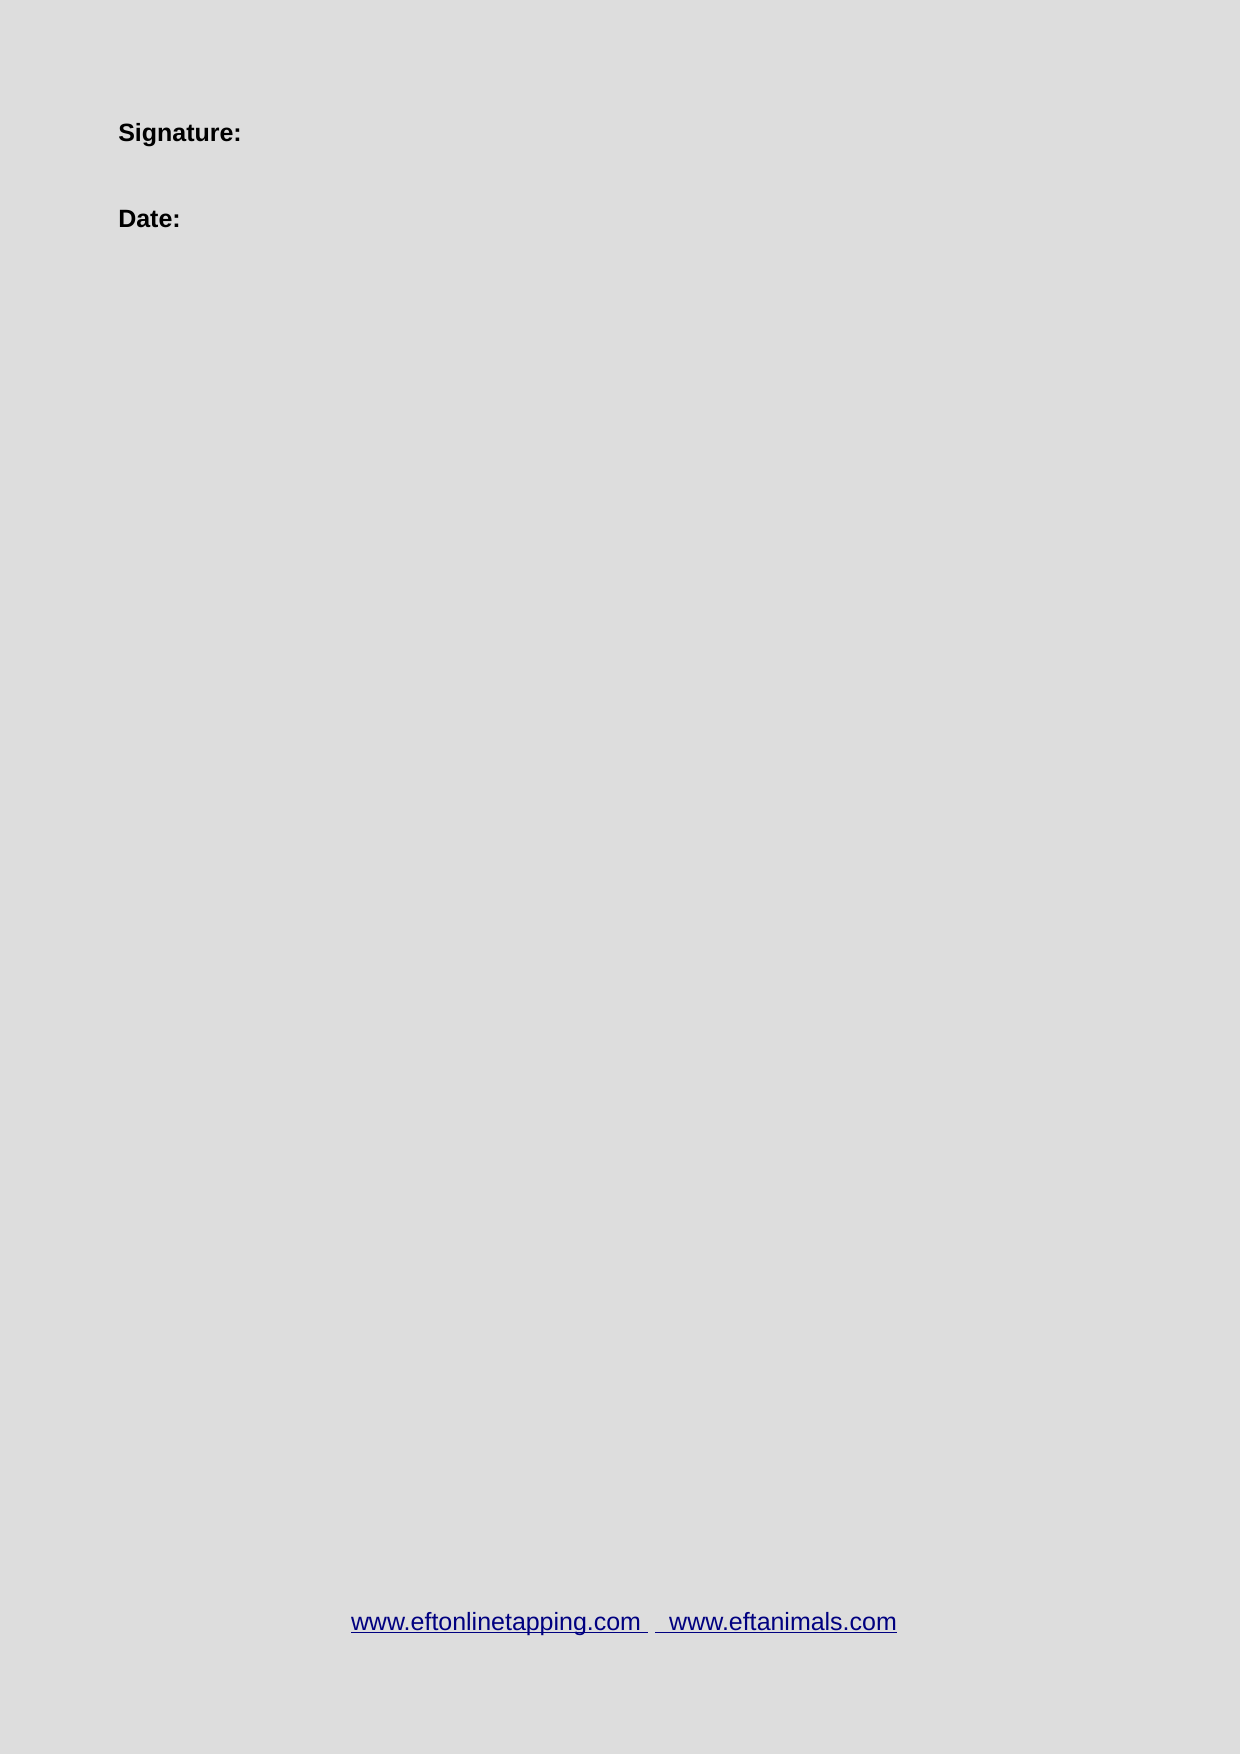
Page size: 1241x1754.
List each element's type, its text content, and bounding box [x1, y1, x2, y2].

text Date: [118, 204, 1122, 233]
text Signature: [118, 118, 1122, 147]
